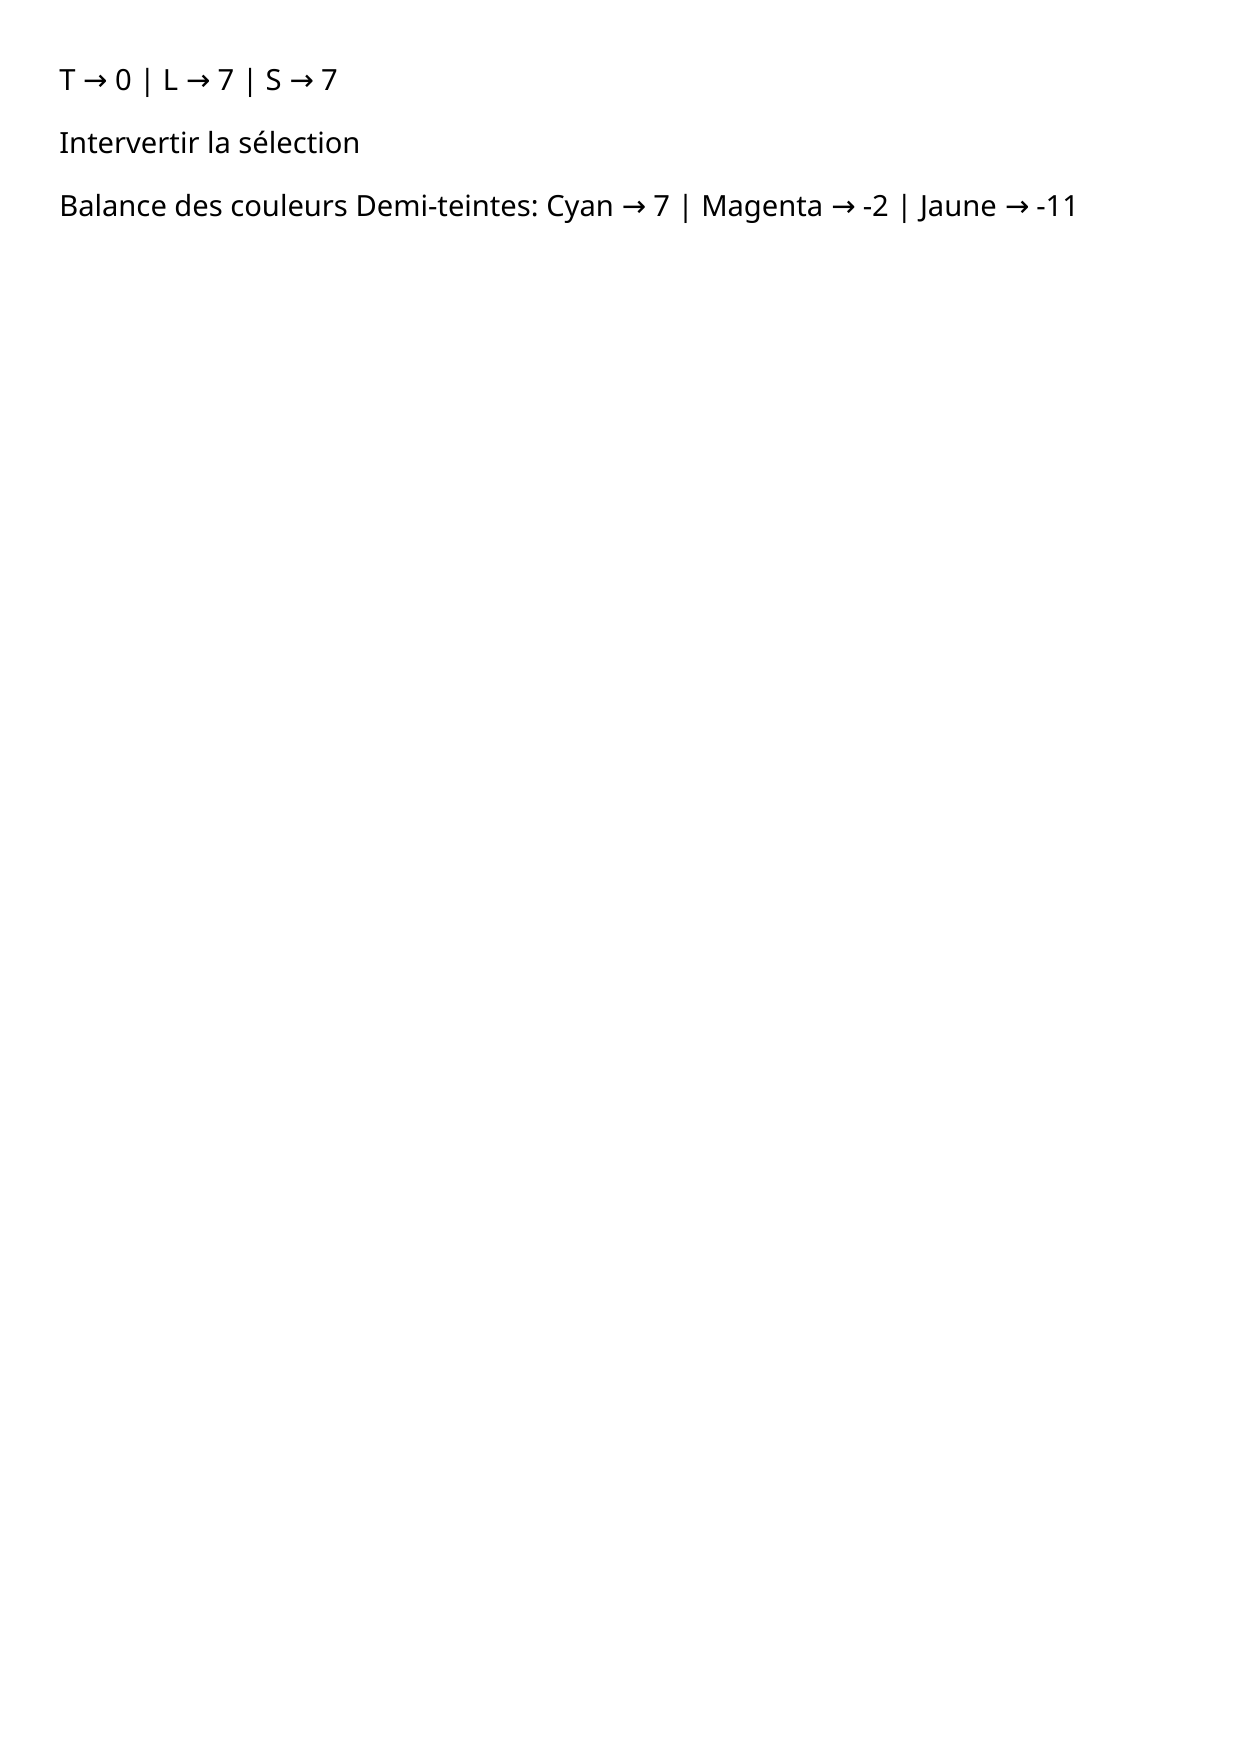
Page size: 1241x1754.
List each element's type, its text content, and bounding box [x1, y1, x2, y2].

text Intervertir la sélection [59, 122, 1181, 162]
text Balance des couleurs Demi-teintes: Cyan → 7 | Magenta → -2 | Jaune → -11 [59, 186, 1181, 225]
text T → 0 | L → 7 | S → 7 [59, 59, 1181, 99]
